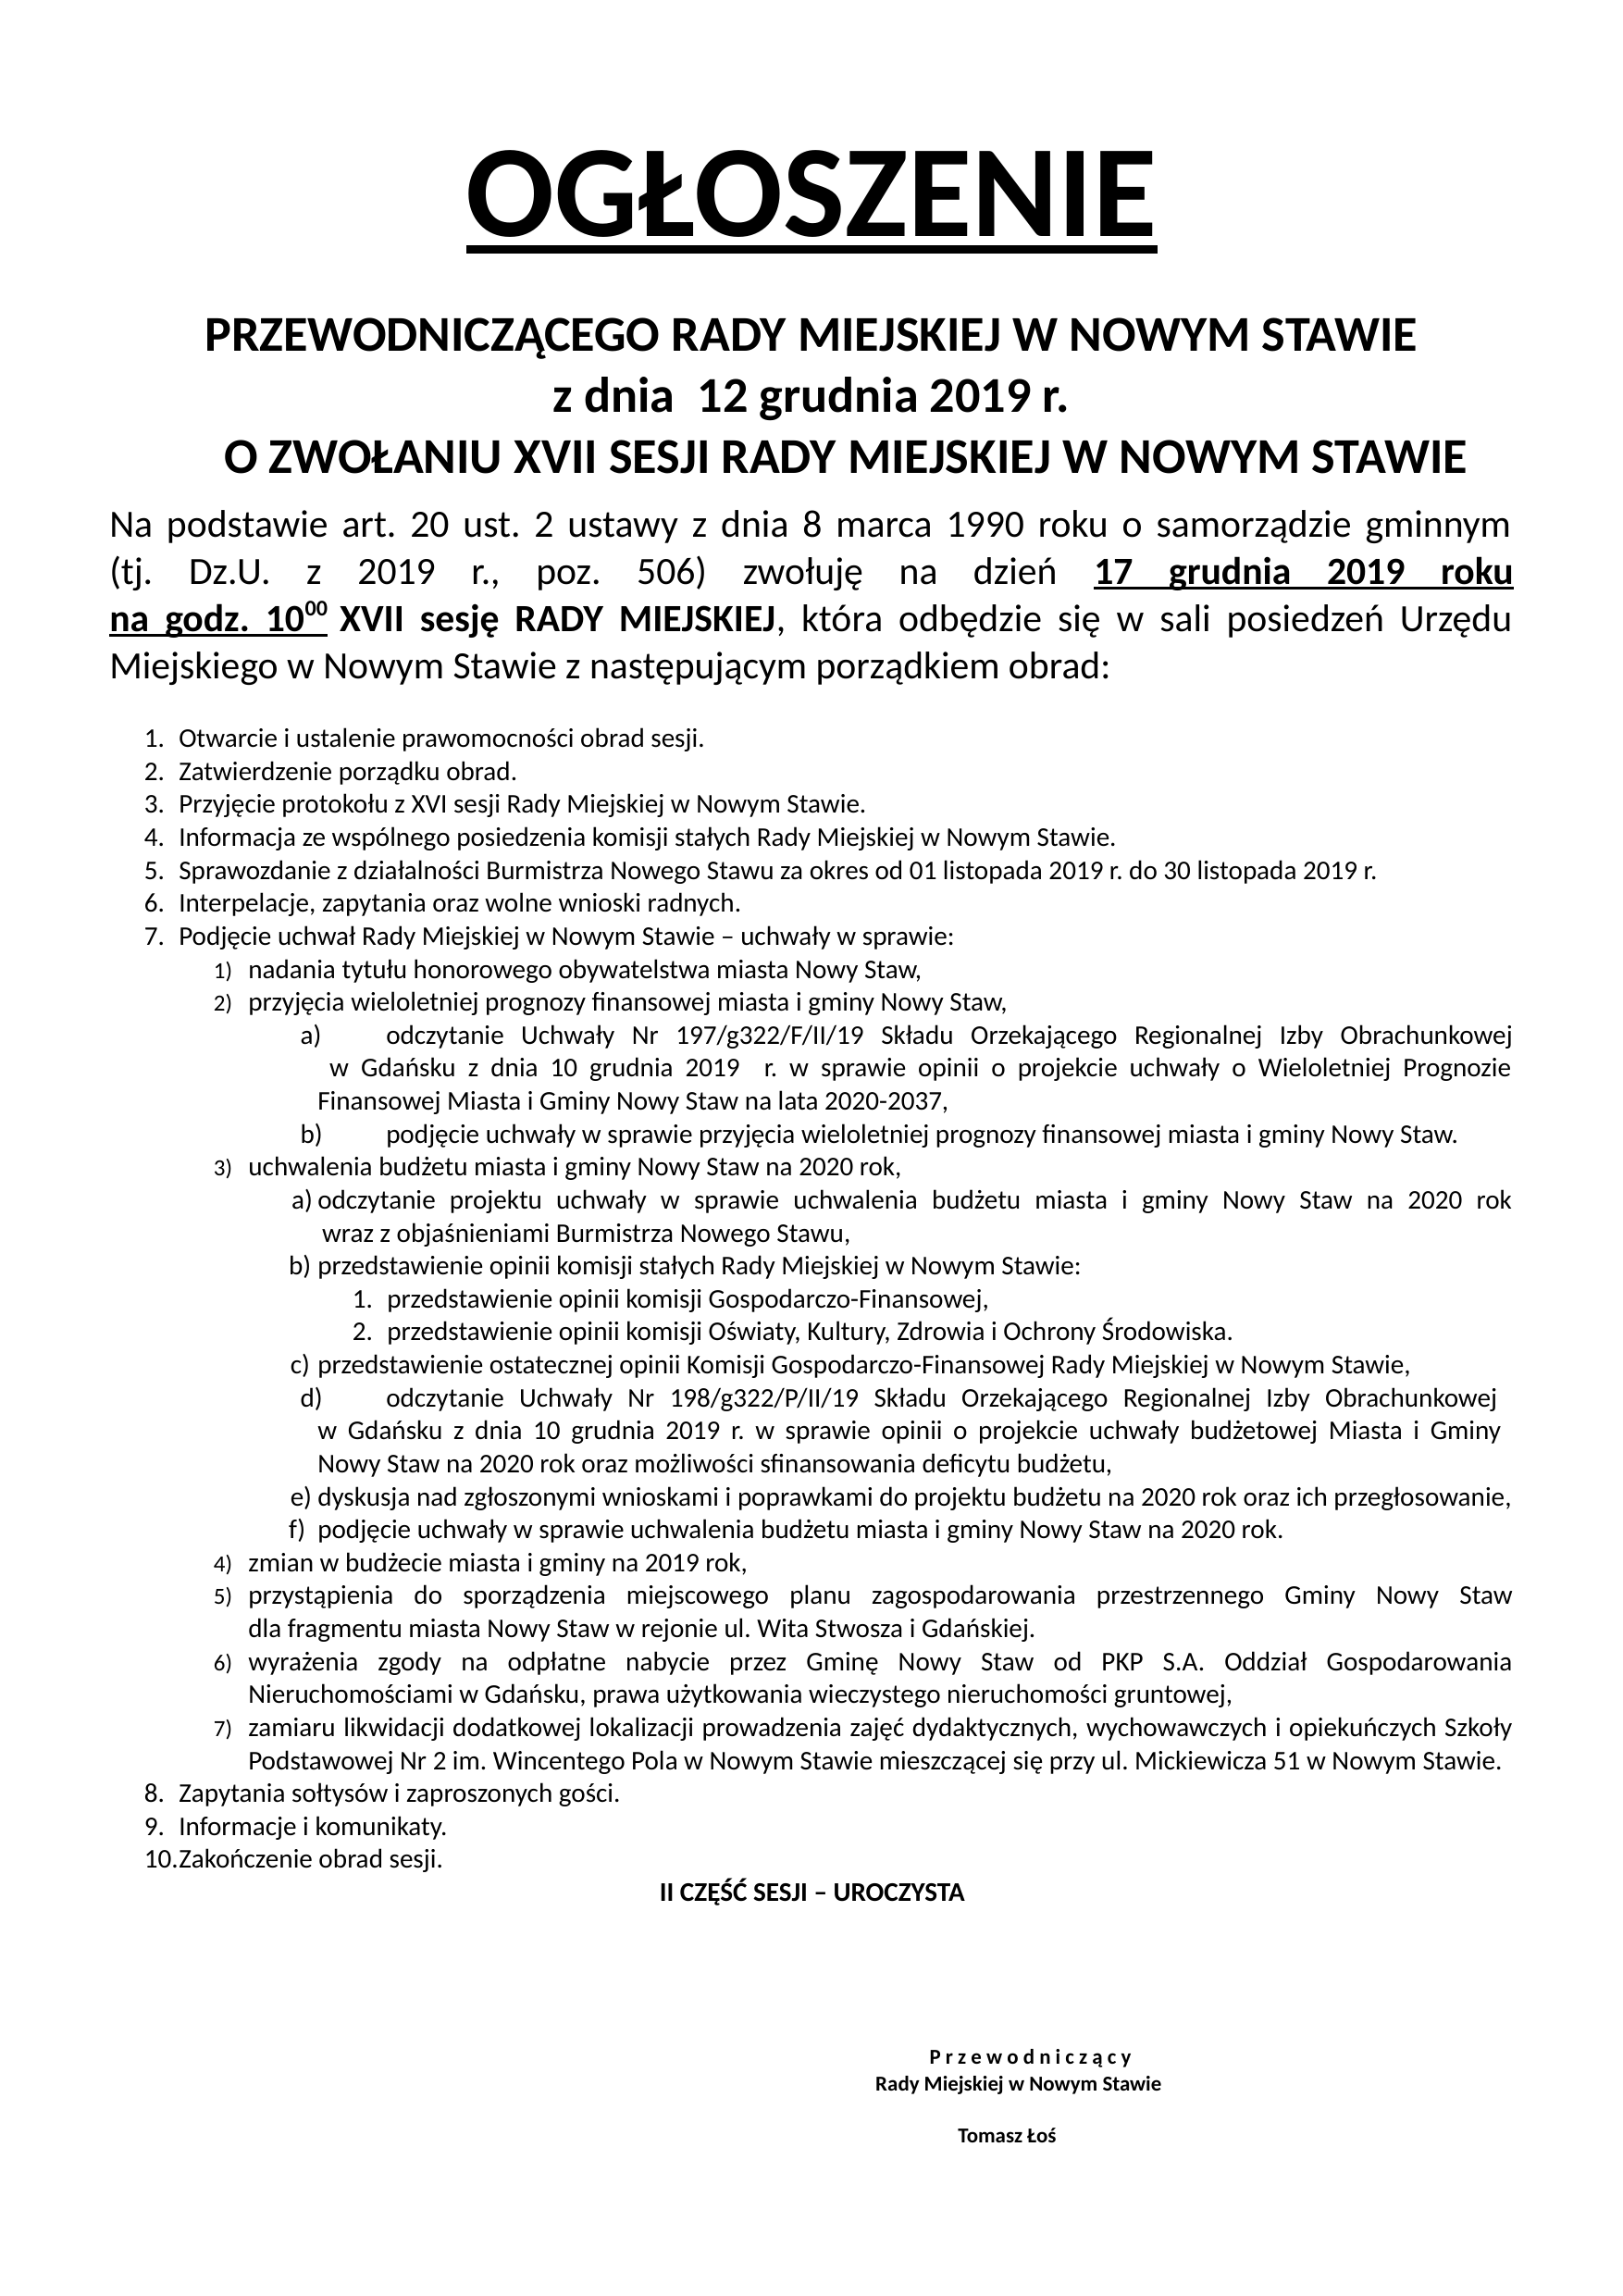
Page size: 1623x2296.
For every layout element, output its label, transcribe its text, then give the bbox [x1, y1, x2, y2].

list nadania tytułu honorowego obywatelstwa miasta Nowy Staw, [214, 952, 1514, 985]
text OGŁOSZENIE [109, 109, 1514, 269]
list Informacja ze wspólnego posiedzenia komisji stałych Rady Miejskiej w Nowym Stawie. [144, 820, 1514, 853]
list podjęcie uchwały w sprawie uchwalenia budżetu miasta i gminy Nowy Staw na 2020 rok. [289, 1512, 1514, 1545]
list Sprawozdanie z działalności Burmistrza Nowego Stawu za okres od 01 listopada 2019 r. do 30 listopada 2019 r. [144, 853, 1514, 886]
list podjęcie uchwały w sprawie przyjęcia wieloletniej prognozy finansowej miasta i gminy Nowy Staw. [300, 1117, 1514, 1149]
list O ZWOŁANIU XVII SESJI RADY MIEJSKIEJ W NOWYM STAWIE [144, 425, 1514, 486]
list wyrażenia zgody na odpłatne nabycie przez Gminę Nowy Staw od PKP S.A. Oddział Gospodarowania Nieruchomościami w Gdańsku, prawa użytkowania wieczystego nieruchomości gruntowej, [214, 1644, 1514, 1710]
list przedstawienie opinii komisji stałych Rady Miejskiej w Nowym Stawie: [289, 1248, 1514, 1282]
list zamiaru likwidacji dodatkowej lokalizacji prowadzenia zajęć dydaktycznych, wychowawczych i opiekuńczych Szkoły Podstawowej Nr 2 im. Wincentego Pola w Nowym Stawie mieszczącej się przy ul. Mickiewicza 51 w Nowym Stawie. [214, 1710, 1514, 1776]
list II CZĘŚĆ SESJI – UROCZYSTA [109, 1875, 1515, 1908]
list odczytanie projektu uchwały w sprawie uchwalenia budżetu miasta i gminy Nowy Staw na 2020 rok wraz z objaśnieniami Burmistrza Nowego Stawu, [291, 1183, 1514, 1248]
list Informacje i komunikaty. [144, 1809, 1514, 1843]
list dyskusja nad zgłoszonymi wnioskami i poprawkami do projektu budżetu na 2020 rok oraz ich przegłosowanie, [290, 1480, 1514, 1512]
list Na podstawie art. 20 ust. 2 ustawy z dnia 8 marca 1990 roku o samorządzie gminnym (tj. Dz.U. z 2019 r., poz. 506) zwołuję na dzień 17 grudnia 2019 roku na godz. 1000 XVII sesję RADY MIEJSKIEJ, która odbędzie się w sali posiedzeń Urzędu Miejskiego w Nowym Stawie z następującym porządkiem obrad: [109, 500, 1514, 689]
list Zapytania sołtysów i zaproszonych gości. [144, 1776, 1514, 1809]
list odczytanie Uchwały Nr 198/g322/P/II/19 Składu Orzekającego Regionalnej Izby Obrachunkowej w Gdańsku z dnia 10 grudnia 2019 r. w sprawie opinii o projekcie uchwały budżetowej Miasta i Gminy Nowy Staw na 2020 rok oraz możliwości sfinansowania deficytu budżetu, [300, 1381, 1514, 1480]
list przedstawienie ostatecznej opinii Komisji Gospodarczo-Finansowej Rady Miejskiej w Nowym Stawie, [290, 1347, 1514, 1381]
list Zakończenie obrad sesji. [144, 1843, 1514, 1875]
list uchwalenia budżetu miasta i gminy Nowy Staw na 2020 rok, [214, 1149, 1514, 1183]
list odczytanie Uchwały Nr 197/g322/F/II/19 Składu Orzekającego Regionalnej Izby Obrachunkowej w Gdańsku z dnia 10 grudnia 2019 r. w sprawie opinii o projekcie uchwały o Wieloletniej Prognozie Finansowej Miasta i Gminy Nowy Staw na lata 2020-2037, [300, 1018, 1514, 1117]
list zmian w budżecie miasta i gminy na 2019 rok, [214, 1545, 1514, 1579]
list Otwarcie i ustalenie prawomocności obrad sesji. [144, 721, 1514, 754]
list przedstawienie opinii komisji Gospodarczo-Finansowej, [353, 1282, 1514, 1315]
list przedstawienie opinii komisji Oświaty, Kultury, Zdrowia i Ochrony Środowiska. [353, 1315, 1514, 1347]
text Rady Miejskiej w Nowym Stawie [109, 2070, 1514, 2096]
text P r z e w o d n i c z ą c y [109, 2040, 1514, 2070]
list Interpelacje, zapytania oraz wolne wnioski radnych. [144, 886, 1514, 919]
list przyjęcia wieloletniej prognozy finansowej miasta i gminy Nowy Staw, [214, 985, 1514, 1018]
text z dnia 12 grudnia 2019 r. [109, 364, 1514, 425]
list Przyjęcie protokołu z XVI sesji Rady Miejskiej w Nowym Stawie. [144, 788, 1514, 820]
text PRZEWODNICZĄCEGO RADY MIEJSKIEJ W NOWYM STAWIE [109, 303, 1514, 364]
list Podjęcie uchwał Rady Miejskiej w Nowym Stawie – uchwały w sprawie: [144, 919, 1514, 952]
text Tomasz Łoś [109, 2122, 1514, 2148]
list przystąpienia do sporządzenia miejscowego planu zagospodarowania przestrzennego Gminy Nowy Staw dla fragmentu miasta Nowy Staw w rejonie ul. Wita Stwosza i Gdańskiej. [214, 1579, 1514, 1644]
list Zatwierdzenie porządku obrad. [144, 754, 1514, 788]
